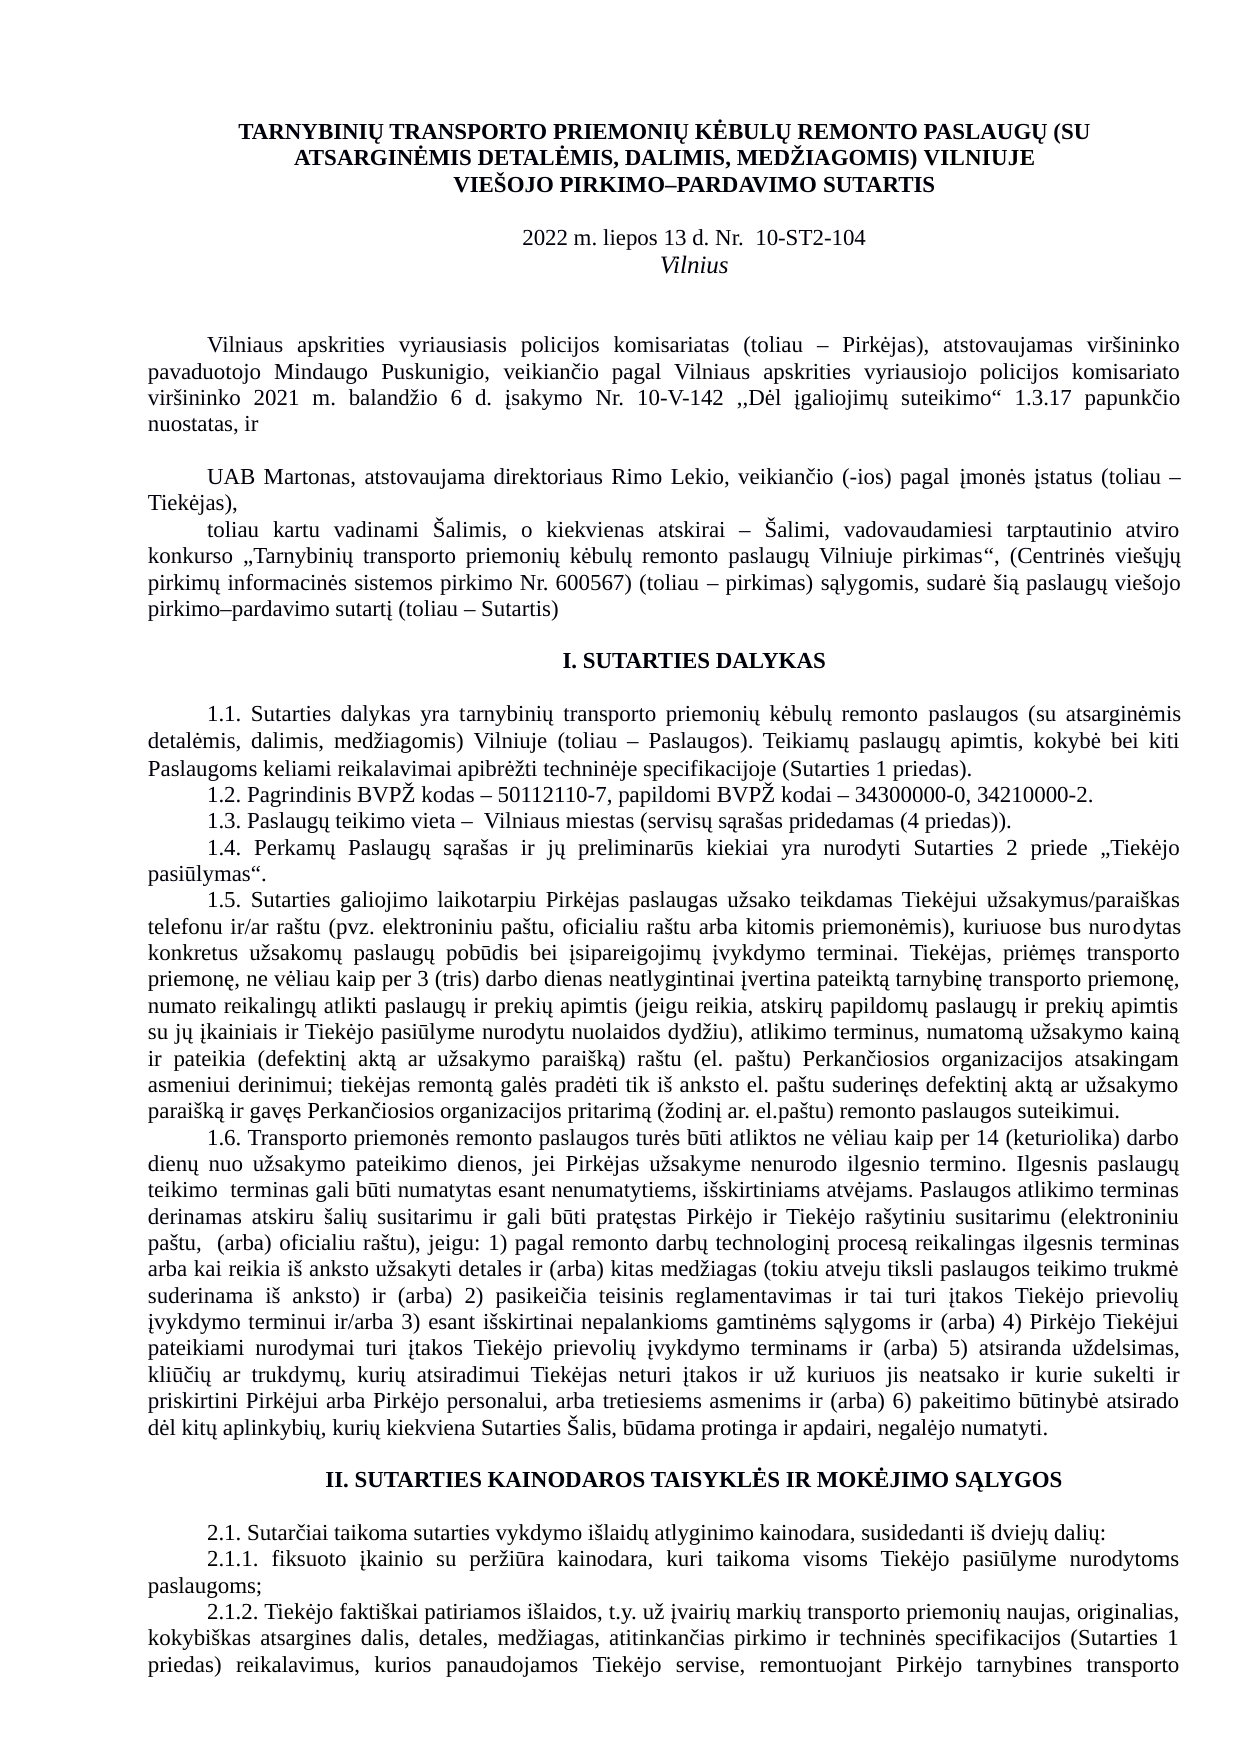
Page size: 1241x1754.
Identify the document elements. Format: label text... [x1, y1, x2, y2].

text I. SUTARTIES DALYKAS [148, 648, 1181, 674]
text 1.4. Perkamų Paslaugų sąrašas ir jų preliminarūs kiekiai yra nurodyti Sutarties 2 priede „Tiekėjo pasiūlymas“. [148, 834, 1181, 886]
text II. SUTARTIES KAINODAROS TAISYKLĖS IR MOKĖJIMO SĄLYGOS [148, 1466, 1181, 1493]
text 2022 m. liepos 13 d. Nr. 10-ST2-104 [148, 223, 1181, 250]
text 1.1. Sutarties dalykas yra tarnybinių transporto priemonių kėbulų remonto paslaugos (su atsarginėmis detalėmis, dalimis, medžiagomis) Vilniuje (toliau – Paslaugos). Teikiamų paslaugų apimtis, kokybė bei kiti Paslaugoms keliami reikalavimai apibrėžti techninėje specifikacijoje (Sutarties 1 priedas). [148, 700, 1181, 781]
text UAB Martonas, atstovaujama direktoriaus Rimo Lekio, veikiančio (-ios) pagal įmonės įstatus (toliau – Tiekėjas), [148, 463, 1181, 516]
text TARNYBINIŲ TRANSPORTO PRIEMONIŲ KĖBULŲ REMONTO PASLAUGŲ (SU ATSARGINĖMIS DETALĖMIS, DALIMIS, MEDŽIAGOMIS) VILNIUJE [148, 118, 1181, 171]
text 2.1. Sutarčiai taikoma sutarties vykdymo išlaidų atlyginimo kainodara, susidedanti iš dviejų dalių: [148, 1519, 1181, 1545]
text 1.3. Paslaugų teikimo vieta – Vilniaus miestas (servisų sąrašas pridedamas (4 priedas)). [148, 807, 1181, 834]
text VIEŠOJO PIRKIMO–PARDAVIMO SUTARTIS [148, 171, 1181, 197]
text 1.5. Sutarties galiojimo laikotarpiu Pirkėjas paslaugas užsako teikdamas Tiekėjui užsakymus/paraiškas telefonu ir/ar raštu (pvz. elektroniniu paštu, oficialiu raštu arba kitomis priemonėmis), kuriuose bus nurodytas konkretus užsakomų paslaugų pobūdis bei įsipareigojimų įvykdymo terminai. Tiekėjas, priėmęs transporto priemonę, ne vėliau kaip per 3 (tris) darbo dienas neatlygintinai įvertina pateiktą tarnybinę transporto priemonę, numato reikalingų atlikti paslaugų ir prekių apimtis (jeigu reikia, atskirų papildomų paslaugų ir prekių apimtis su jų įkainiais ir Tiekėjo pasiūlyme nurodytu nuolaidos dydžiu), atlikimo terminus, numatomą užsakymo kainą ir pateikia (defektinį aktą ar užsakymo paraišką) raštu (el. paštu) Perkančiosios organizacijos atsakingam asmeniui derinimui; tiekėjas remontą galės pradėti tik iš anksto el. paštu suderinęs defektinį aktą ar užsakymo paraišką ir gavęs Perkančiosios organizacijos pritarimą (žodinį ar. el.paštu) remonto paslaugos suteikimui. [148, 886, 1181, 1124]
text Vilnius [148, 250, 1181, 279]
text Vilniaus apskrities vyriausiasis policijos komisariatas (toliau – Pirkėjas), atstovaujamas viršininko pavaduotojo Mindaugo Puskunigio, veikiančio pagal Vilniaus apskrities vyriausiojo policijos komisariato viršininko 2021 m. balandžio 6 d. įsakymo Nr. 10-V-142 ,,Dėl įgaliojimų suteikimo“ 1.3.17 papunkčio nuostatas, ir [148, 331, 1181, 437]
text 1.2. Pagrindinis BVPŽ kodas – 50112110-7, papildomi BVPŽ kodai – 34300000-0, 34210000-2. [148, 781, 1181, 807]
text toliau kartu vadinami Šalimis, o kiekvienas atskirai – Šalimi, vadovaudamiesi tarptautinio atviro konkurso „Tarnybinių transporto priemonių kėbulų remonto paslaugų Vilniuje pirkimas“, (Centrinės viešųjų pirkimų informacinės sistemos pirkimo Nr. 600567) (toliau – pirkimas) sąlygomis, sudarė šią paslaugų viešojo pirkimo–pardavimo sutartį (toliau – Sutartis) [148, 516, 1181, 621]
text 2.1.1. fiksuoto įkainio su peržiūra kainodara, kuri taikoma visoms Tiekėjo pasiūlyme nurodytoms paslaugoms; [148, 1545, 1181, 1598]
text 2.1.2. Tiekėjo faktiškai patiriamos išlaidos, t.y. už įvairių markių transporto priemonių naujas, originalias, kokybiškas atsargines dalis, detales, medžiagas, atitinkančias pirkimo ir techninės specifikacijos (Sutarties 1 priedas) reikalavimus, kurios panaudojamos Tiekėjo servise, remontuojant Pirkėjo tarnybines transporto [148, 1598, 1181, 1677]
text 1.6. Transporto priemonės remonto paslaugos turės būti atliktos ne vėliau kaip per 14 (keturiolika) darbo dienų nuo užsakymo pateikimo dienos, jei Pirkėjas užsakyme nenurodo ilgesnio termino. Ilgesnis paslaugų teikimo terminas gali būti numatytas esant nenumatytiems, išskirtiniams atvėjams. Paslaugos atlikimo terminas derinamas atskiru šalių susitarimu ir gali būti pratęstas Pirkėjo ir Tiekėjo rašytiniu susitarimu (elektroniniu paštu, (arba) oficialiu raštu), jeigu: 1) pagal remonto darbų technologinį procesą reikalingas ilgesnis terminas arba kai reikia iš anksto užsakyti detales ir (arba) kitas medžiagas (tokiu atveju tiksli paslaugos teikimo trukmė suderinama iš anksto) ir (arba) 2) pasikeičia teisinis reglamentavimas ir tai turi įtakos Tiekėjo prievolių įvykdymo terminui ir/arba 3) esant išskirtinai nepalankioms gamtinėms sąlygoms ir (arba) 4) Pirkėjo Tiekėjui pateikiami nurodymai turi įtakos Tiekėjo prievolių įvykdymo terminams ir (arba) 5) atsiranda uždelsimas, kliūčių ar trukdymų, kurių atsiradimui Tiekėjas neturi įtakos ir už kuriuos jis neatsako ir kurie sukelti ir priskirtini Pirkėjui arba Pirkėjo personalui, arba tretiesiems asmenims ir (arba) 6) pakeitimo būtinybė atsirado dėl kitų aplinkybių, kurių kiekviena Sutarties Šalis, būdama protinga ir apdairi, negalėjo numatyti. [148, 1124, 1181, 1440]
